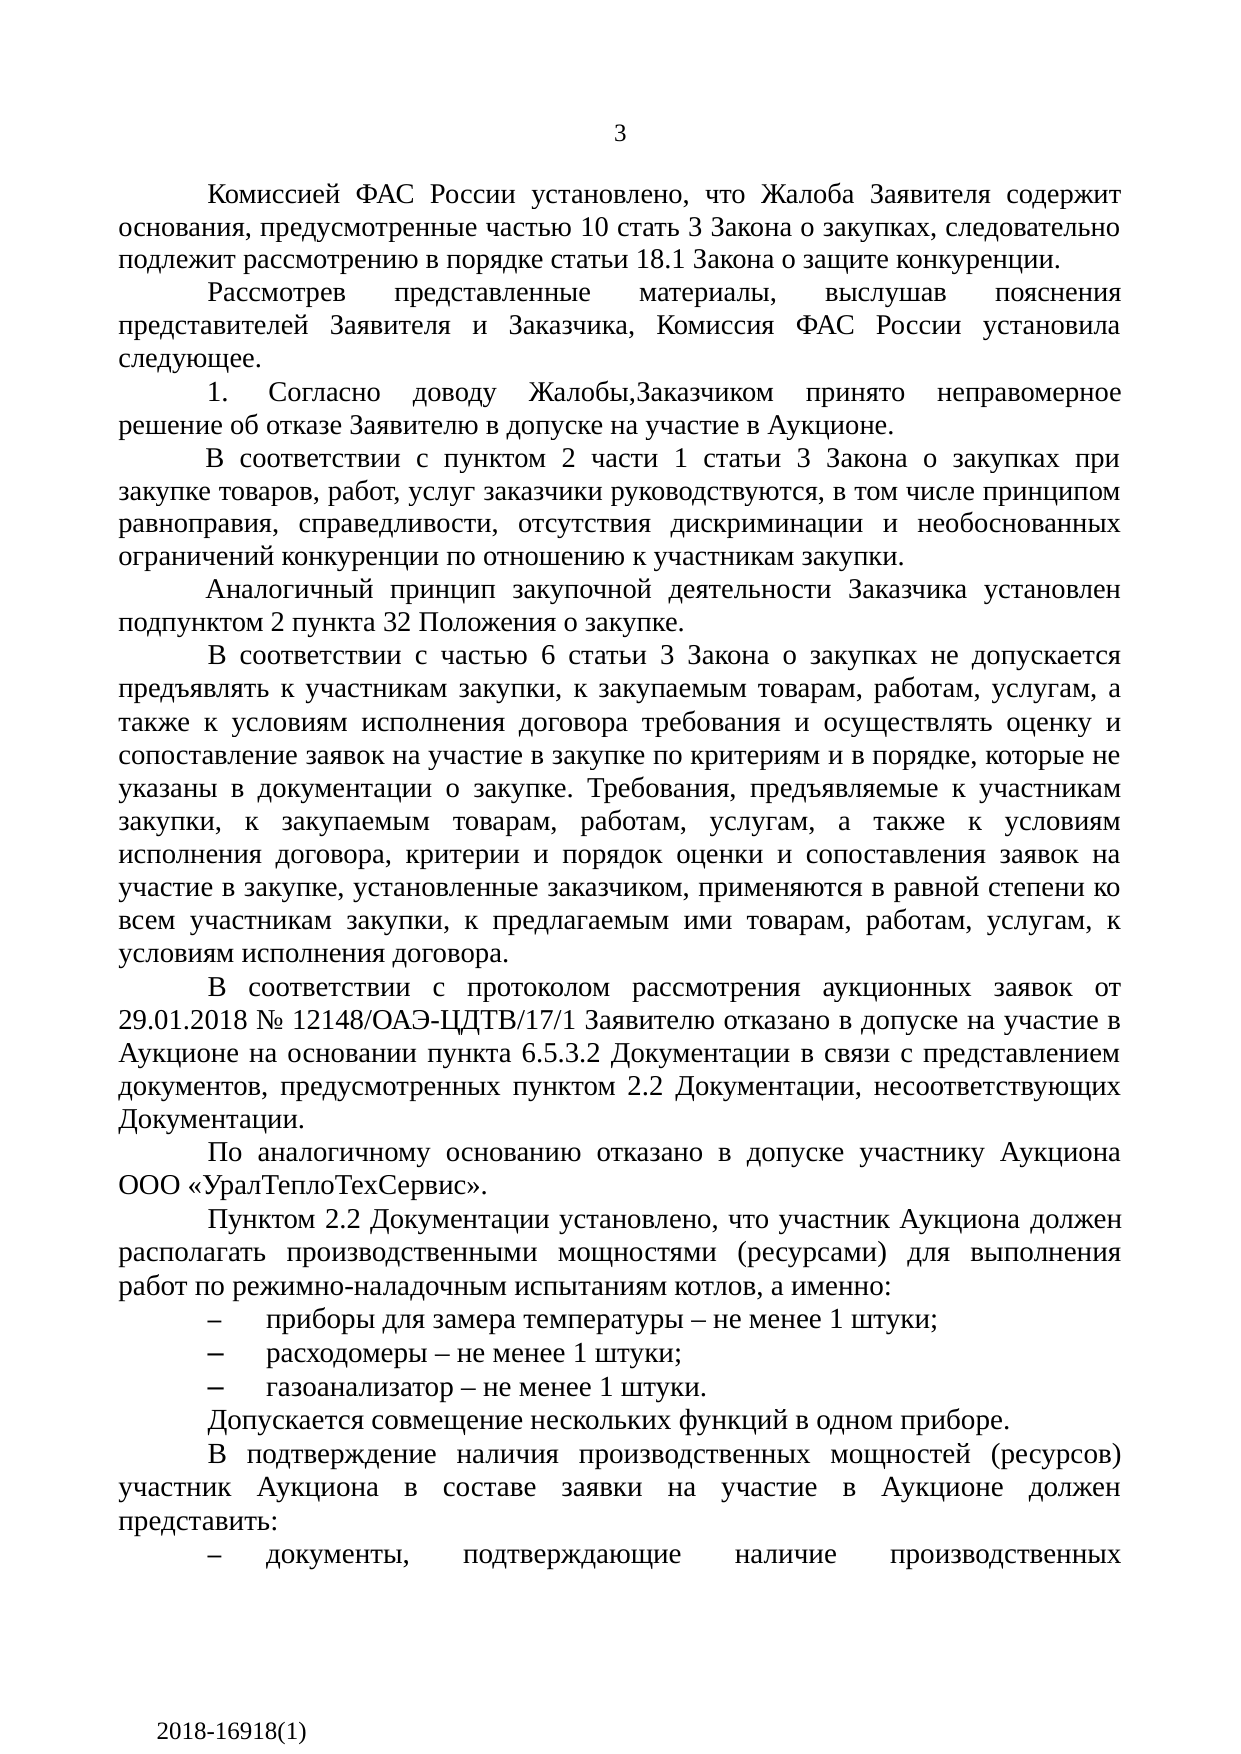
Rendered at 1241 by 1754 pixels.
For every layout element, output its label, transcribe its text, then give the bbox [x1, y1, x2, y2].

list приборы для замера температуры – не менее 1 штуки; [118, 1302, 1122, 1335]
text Допускается совмещение нескольких функций в одном приборе. [118, 1402, 1122, 1436]
text По аналогичному основанию отказано в допуске участнику Аукциона ООО «УралТеплоТехСервис». [118, 1135, 1122, 1201]
text В подтверждение наличия производственных мощностей (ресурсов) участник Аукциона в составе заявки на участие в Аукционе должен представить: [118, 1436, 1122, 1537]
text В соответствии с протоколом рассмотрения аукционных заявок от 29.01.2018 № 12148/ОАЭ-ЦДТВ/17/1 Заявителю отказано в допуске на участие в Аукционе на основании пункта 6.5.3.2 Документации в связи с представлением документов, предусмотренных пунктом 2.2 Документации, несоответствующих Документации. [118, 969, 1122, 1135]
text Рассмотрев представленные материалы, выслушав пояснения представителей Заявителя и Заказчика, Комиссия ФАС России установила следующее. [118, 275, 1122, 374]
list документы, подтверждающие наличие производственных [118, 1537, 1122, 1570]
text Аналогичный принцип закупочной деятельности Заказчика установлен подпунктом 2 пункта 32 Положения о закупке. [118, 572, 1122, 638]
list газоанализатор – не менее 1 штуки. [118, 1369, 1122, 1402]
text В соответствии с частью 6 статьи 3 Закона о закупках не допускается предъявлять к участникам закупки, к закупаемым товарам, работам, услугам, а также к условиям исполнения договора требования и осуществлять оценку и сопоставление заявок на участие в закупке по критериям и в порядке, которые не указаны в документации о закупке. Требования, предъявляемые к участникам закупки, к закупаемым товарам, работам, услугам, а также к условиям исполнения договора, критерии и порядок оценки и сопоставления заявок на участие в закупке, установленные заказчиком, применяются в равной степени ко всем участникам закупки, к предлагаемым ими товарам, работам, услугам, к условиям исполнения договора. [118, 638, 1122, 969]
text Комиссией ФАС России установлено, что Жалоба Заявителя содержит основания, предусмотренные частью 10 стать 3 Закона о закупках, следовательно подлежит рассмотрению в порядке статьи 18.1 Закона о защите конкуренции. [118, 176, 1122, 275]
text Пунктом 2.2 Документации установлено, что участник Аукциона должен располагать производственными мощностями (ресурсами) для выполнения работ по режимно-наладочным испытаниям котлов, а именно: [118, 1201, 1122, 1302]
list расходомеры – не менее 1 штуки; [118, 1335, 1122, 1369]
text В соответствии с пунктом 2 части 1 статьи 3 Закона о закупках при закупке товаров, работ, услуг заказчики руководствуются, в том числе принципом равноправия, справедливости, отсутствия дискриминации и необоснованных ограничений конкуренции по отношению к участникам закупки. [118, 440, 1122, 572]
list Согласно доводу Жалобы,Заказчиком принято неправомерное решение об отказе Заявителю в допуске на участие в Аукционе. [118, 374, 1122, 440]
